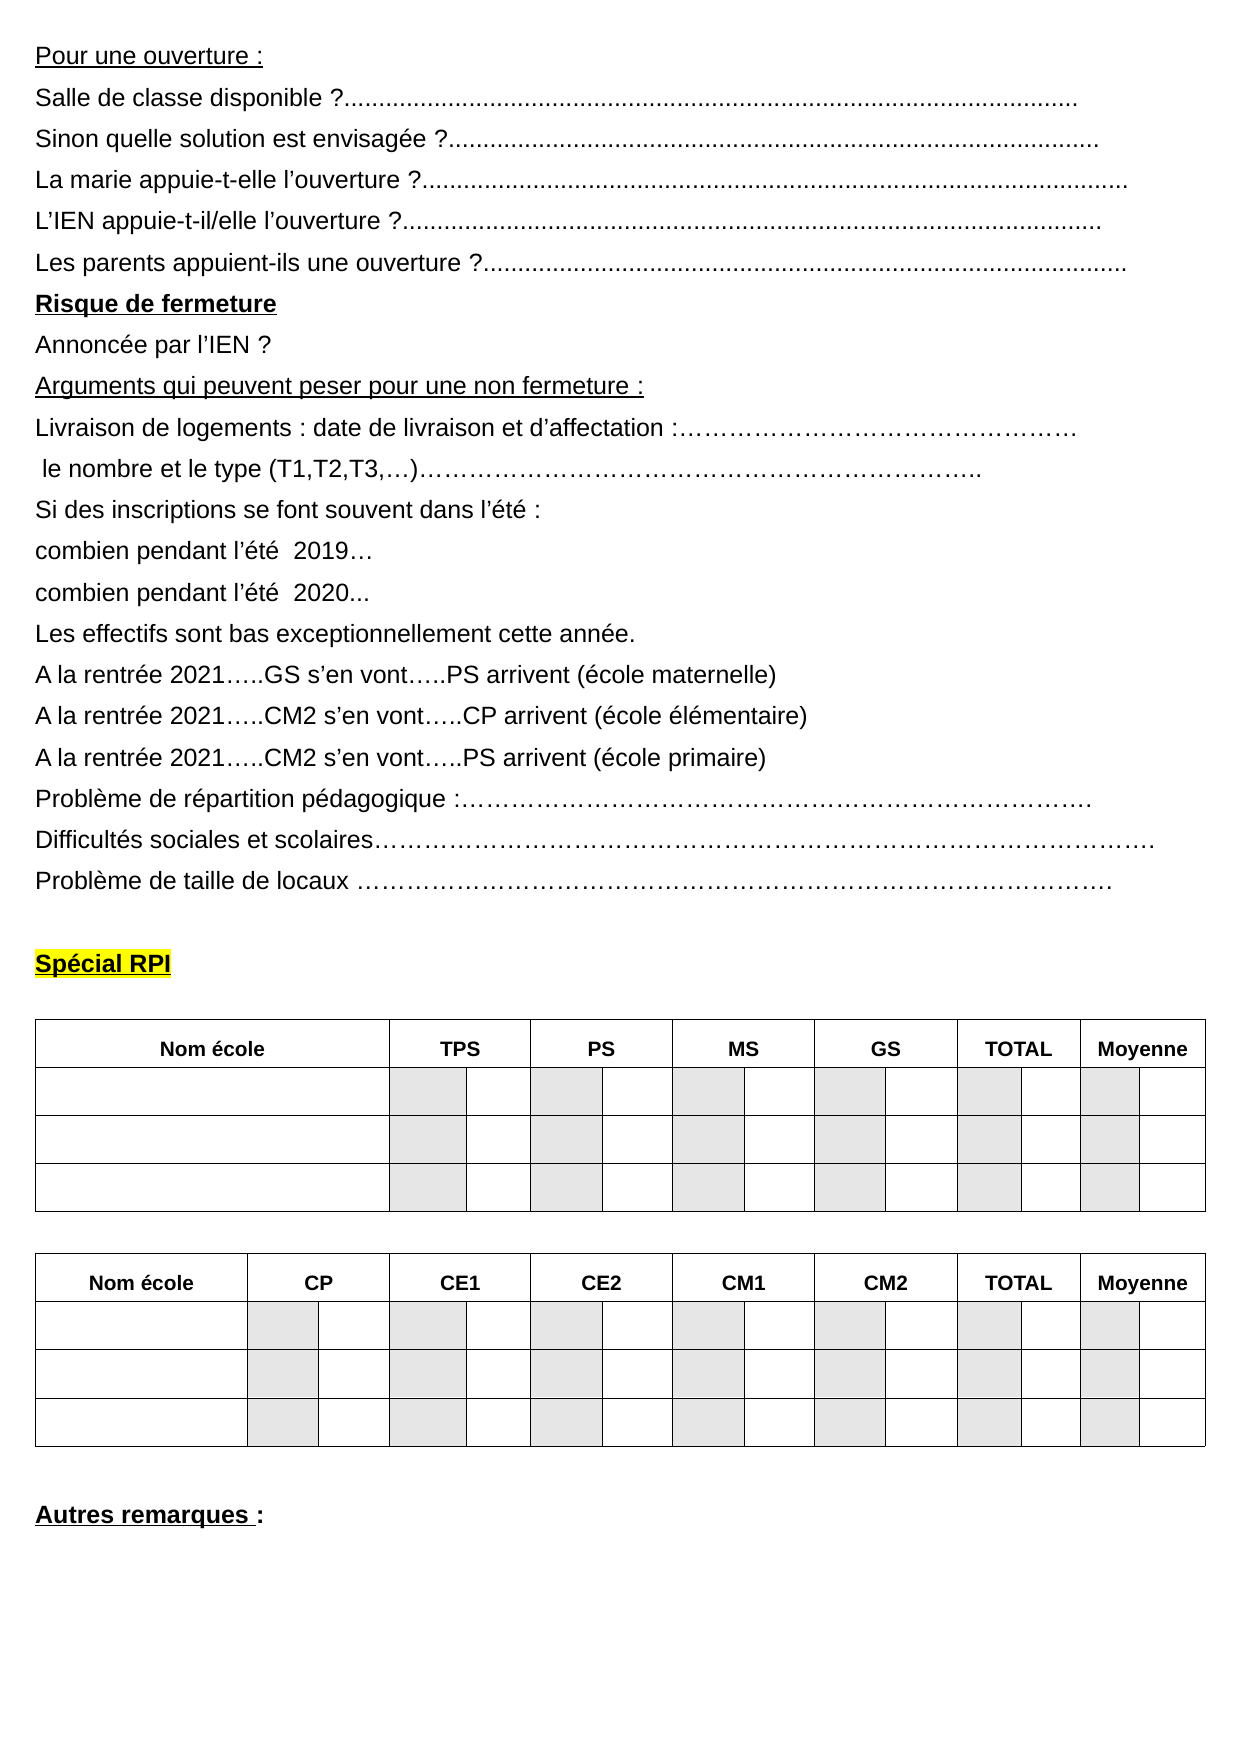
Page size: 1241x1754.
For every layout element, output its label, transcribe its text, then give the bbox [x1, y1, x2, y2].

table_cell [1140, 1116, 1205, 1163]
table_cell [745, 1068, 814, 1115]
table_cell [1140, 1164, 1205, 1211]
table_cell [958, 1068, 1021, 1115]
text Problème de répartition pédagogique :…………………………………………………………………. [35, 784, 1204, 813]
text Pour une ouverture : [35, 41, 1204, 70]
table_cell [36, 1068, 389, 1115]
table_cell [1081, 1116, 1139, 1163]
table_cell [673, 1399, 744, 1446]
table_cell [1022, 1164, 1080, 1211]
table_cell [1022, 1399, 1080, 1446]
text La marie appuie-t-elle l’ouverture ?...................................................................................................... [35, 165, 1204, 194]
table_cell [745, 1164, 814, 1211]
table_header TPS [390, 1020, 530, 1067]
text le nombre et le type (T1,T2,T3,…)………………………………………………………….. [35, 454, 1204, 483]
table_cell [603, 1164, 672, 1211]
table_cell [745, 1350, 814, 1397]
table_cell [886, 1350, 957, 1397]
table_cell [390, 1399, 466, 1446]
table_cell [36, 1399, 247, 1446]
text Les parents appuient-ils une ouverture ?............................................................................................. [35, 248, 1204, 276]
table_cell [319, 1350, 389, 1397]
table_cell [603, 1399, 672, 1446]
table_cell [815, 1116, 885, 1163]
text Salle de classe disponible ?.......................................................................................................... [35, 83, 1204, 111]
text A la rentrée 2021…..GS s’en vont…..PS arrivent (école maternelle) [35, 660, 1204, 689]
table_cell [603, 1302, 672, 1349]
table_cell [958, 1350, 1021, 1397]
table_header Moyenne [1081, 1020, 1205, 1067]
table_cell [886, 1068, 957, 1115]
table_header CE2 [531, 1254, 672, 1301]
table_cell [531, 1399, 602, 1446]
table_cell [1140, 1399, 1205, 1446]
table_cell [673, 1302, 744, 1349]
table_header TOTAL [958, 1020, 1080, 1067]
table_header CM2 [815, 1254, 957, 1301]
table_header Nom école [36, 1020, 389, 1067]
table_cell [390, 1116, 466, 1163]
text Si des inscriptions se font souvent dans l’été : [35, 495, 1204, 524]
table_cell [531, 1116, 602, 1163]
table_cell [673, 1068, 744, 1115]
table_cell [603, 1068, 672, 1115]
text Autres remarques : [35, 1499, 1204, 1528]
table_cell [673, 1350, 744, 1397]
text combien pendant l’été 2019… [35, 536, 1204, 565]
table_cell [815, 1164, 885, 1211]
table_cell [248, 1399, 318, 1446]
table_cell [467, 1164, 530, 1211]
table_cell [36, 1302, 247, 1349]
table_cell [886, 1164, 957, 1211]
table_cell [815, 1302, 885, 1349]
table_cell [886, 1302, 957, 1349]
table_cell [1081, 1302, 1139, 1349]
table_cell [390, 1068, 466, 1115]
table_cell [1022, 1350, 1080, 1397]
table_cell [531, 1302, 602, 1349]
table_cell [745, 1302, 814, 1349]
table_cell [467, 1399, 530, 1446]
table_header GS [815, 1020, 957, 1067]
text Livraison de logements : date de livraison et d’affectation :………………………………………… [35, 413, 1204, 441]
table_cell [886, 1116, 957, 1163]
text Spécial RPI [35, 949, 1204, 978]
table_cell [745, 1399, 814, 1446]
table_cell [673, 1164, 744, 1211]
text Problème de taille de locaux ………………………………………………………………………………. [35, 866, 1204, 895]
table_header CE1 [390, 1254, 530, 1301]
table_cell [886, 1399, 957, 1446]
table_cell [1022, 1116, 1080, 1163]
text combien pendant l’été 2020... [35, 578, 1204, 606]
table_cell [1081, 1350, 1139, 1397]
table_cell [958, 1302, 1021, 1349]
text Risque de fermeture [35, 289, 1204, 318]
table_header CM1 [673, 1254, 814, 1301]
text A la rentrée 2021…..CM2 s’en vont…..PS arrivent (école primaire) [35, 743, 1204, 771]
table_cell [1081, 1399, 1139, 1446]
table_header PS [531, 1020, 672, 1067]
table_cell [36, 1164, 389, 1211]
table_cell [390, 1350, 466, 1397]
table_cell [36, 1116, 389, 1163]
text Difficultés sociales et scolaires…………………………………………………………………………………. [35, 825, 1204, 854]
table_header MS [673, 1020, 814, 1067]
table_cell [815, 1350, 885, 1397]
table_cell [1022, 1302, 1080, 1349]
table_cell [1140, 1350, 1205, 1397]
table_cell [467, 1302, 530, 1349]
text Les effectifs sont bas exceptionnellement cette année. [35, 619, 1204, 648]
table_cell [958, 1399, 1021, 1446]
text Sinon quelle solution est envisagée ?.............................................................................................. [35, 124, 1204, 153]
table_cell [1140, 1302, 1205, 1349]
table_cell [673, 1116, 744, 1163]
table_cell [1022, 1068, 1080, 1115]
table_cell [1081, 1164, 1139, 1211]
table_cell [467, 1350, 530, 1397]
table_cell [531, 1350, 602, 1397]
table_cell [467, 1116, 530, 1163]
table_cell [390, 1302, 466, 1349]
table_cell [603, 1116, 672, 1163]
text Annoncée par l’IEN ? [35, 330, 1204, 359]
table_cell [36, 1350, 247, 1397]
table_cell [390, 1164, 466, 1211]
table_cell [1140, 1068, 1205, 1115]
text Arguments qui peuvent peser pour une non fermeture : [35, 371, 1204, 400]
table_cell [815, 1068, 885, 1115]
table_cell [248, 1302, 318, 1349]
table_cell [467, 1068, 530, 1115]
table_header Nom école [36, 1254, 247, 1301]
table_cell [1081, 1068, 1139, 1115]
text L’IEN appuie-t-il/elle l’ouverture ?..................................................................................................... [35, 206, 1204, 235]
table_cell [603, 1350, 672, 1397]
table_cell [815, 1399, 885, 1446]
table_header Moyenne [1081, 1254, 1205, 1301]
text A la rentrée 2021…..CM2 s’en vont…..CP arrivent (école élémentaire) [35, 701, 1204, 730]
table_cell [531, 1068, 602, 1115]
table_cell [248, 1350, 318, 1397]
table_header CP [248, 1254, 389, 1301]
table_cell [958, 1116, 1021, 1163]
table_cell [531, 1164, 602, 1211]
table_header TOTAL [958, 1254, 1080, 1301]
table_cell [319, 1302, 389, 1349]
table_cell [958, 1164, 1021, 1211]
table_cell [319, 1399, 389, 1446]
table_cell [745, 1116, 814, 1163]
